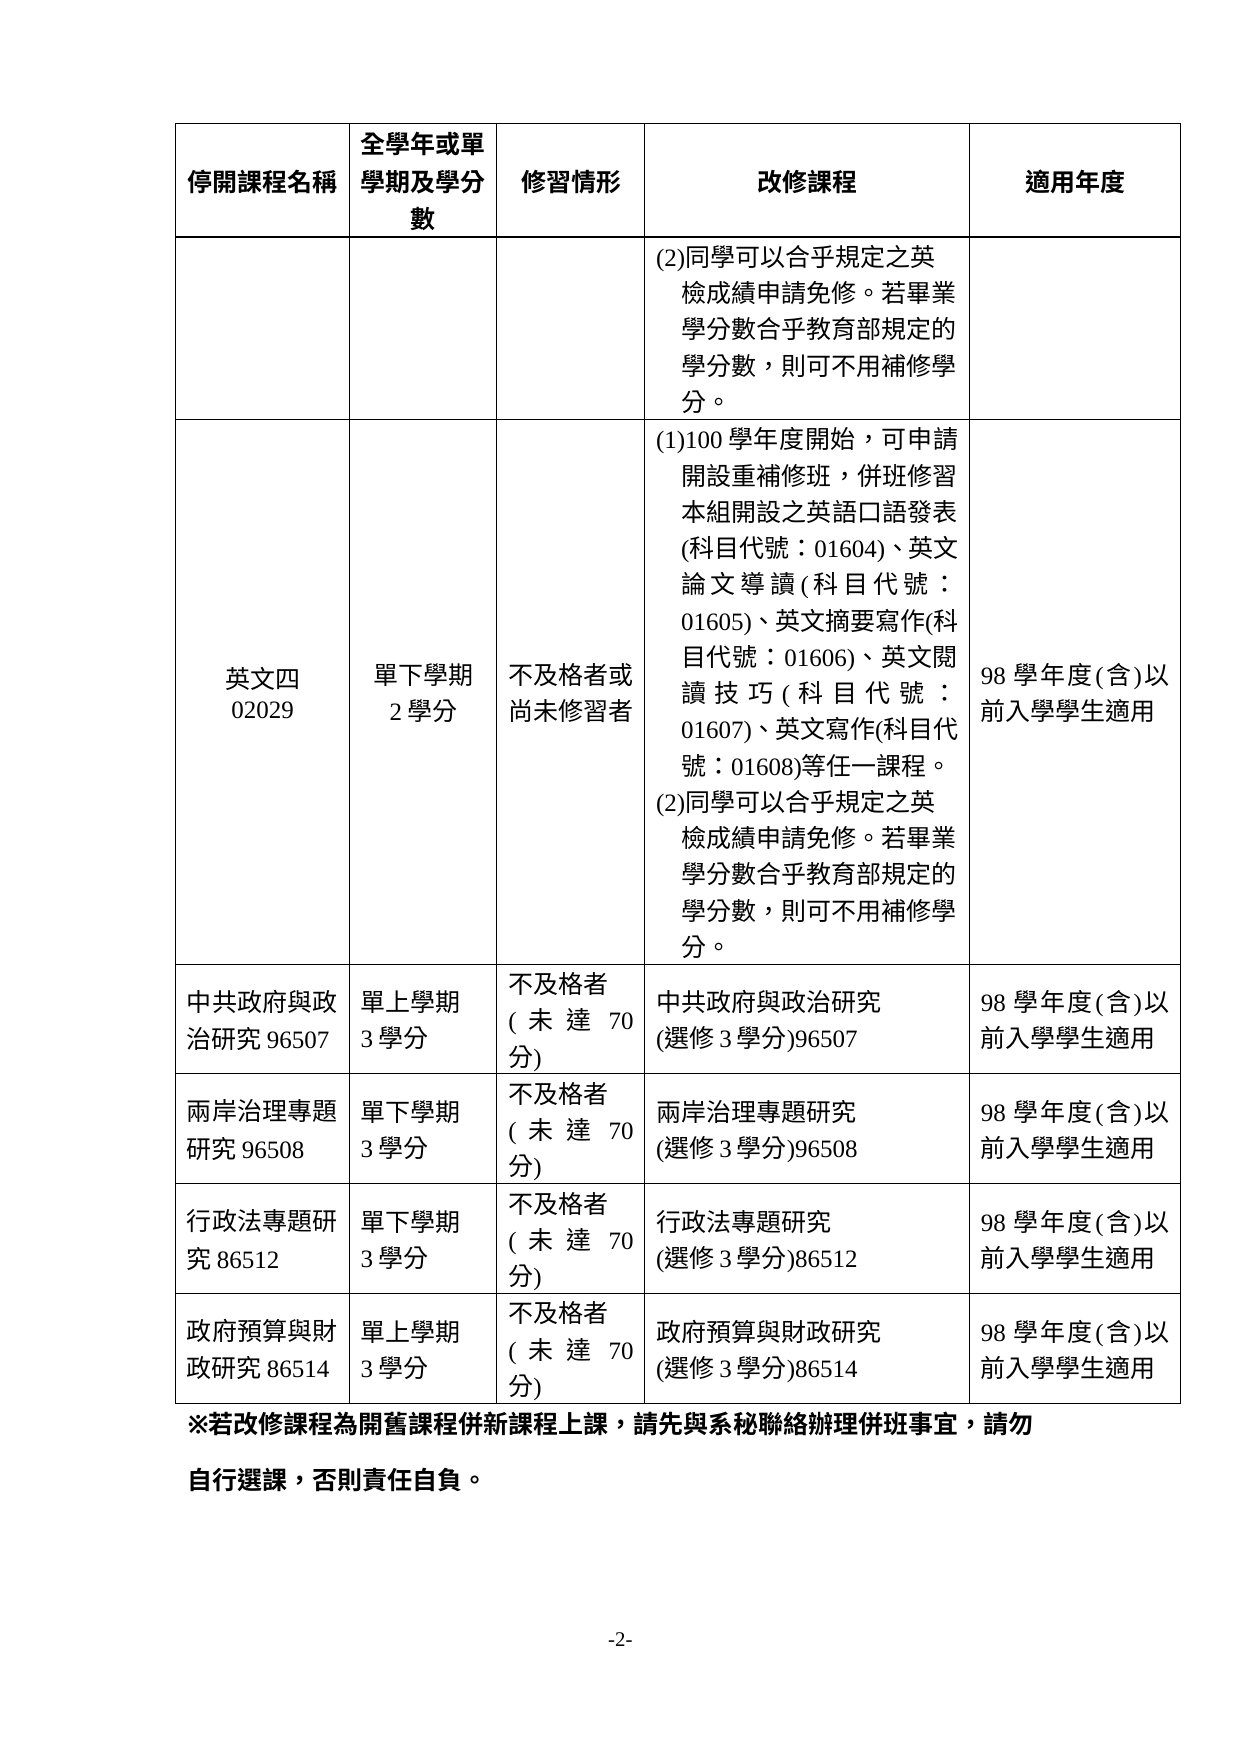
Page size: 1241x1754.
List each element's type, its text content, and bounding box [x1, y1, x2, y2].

table_cell [176, 238, 349, 419]
table_header 修習情形 [497, 124, 644, 236]
table_header 全學年或單學期及學分數 [350, 124, 496, 236]
table_cell (1)100學年度開始，可申請開設重補修班，併班修習本組開設之英語口語發表(科目代號：01604)、英文論文導讀(科目代號：01605)、英文摘要寫作(科目代號：01606)、英文閱讀技巧(科目代號：01607)、英文寫作(科目代號：01608)等任一課程。 (2)同學可以合乎規定之英檢成績申請免修。若畢業學分數合乎教育部規定的學分數，則可不用補修學分。 [645, 420, 969, 963]
table_cell 單上學期 3學分 [350, 1294, 496, 1403]
table_cell 單下學期 3學分 [350, 1074, 496, 1183]
table_cell [497, 238, 644, 419]
table_cell 行政法專題研究86512 [176, 1184, 349, 1293]
table_cell 不及格者 (未達70分) [497, 1184, 644, 1293]
table_cell 不及格者 (未達70分) [497, 1074, 644, 1183]
table_cell 98學年度(含)以前入學學生適用 [970, 1074, 1180, 1183]
table_cell 中共政府與政治研究 (選修3學分)96507 [645, 965, 969, 1073]
table_cell 政府預算與財政研究 (選修3學分)86514 [645, 1294, 969, 1403]
table_cell 單下學期 3學分 [350, 1184, 496, 1293]
table_cell 政府預算與財政研究86514 [176, 1294, 349, 1403]
table_cell 兩岸治理專題研究96508 [176, 1074, 349, 1183]
table_cell 98學年度(含)以前入學學生適用 [970, 420, 1180, 963]
table_header 改修課程 [645, 124, 969, 236]
table_cell (2)同學可以合乎規定之英檢成績申請免修。若畢業學分數合乎教育部規定的學分數，則可不用補修學分。 [645, 238, 969, 419]
table_cell 不及格者或尚未修習者 [497, 420, 644, 963]
table_cell 兩岸治理專題研究 (選修3學分)96508 [645, 1074, 969, 1183]
table_cell 中共政府與政治研究96507 [176, 965, 349, 1073]
table_header 停開課程名稱 [176, 124, 349, 236]
table_cell 不及格者 (未達70分) [497, 965, 644, 1073]
table_cell 98學年度(含)以前入學學生適用 [970, 1294, 1180, 1403]
table_header 適用年度 [970, 124, 1180, 236]
table_cell 行政法專題研究 (選修3學分)86512 [645, 1184, 969, 1293]
table_cell [970, 238, 1180, 419]
table_cell [350, 238, 496, 419]
text ※若改修課程為開舊課程併新課程上課，請先與系秘聯絡辦理併班事宜，請勿自行選課，否則責任自負。 [187, 1404, 1053, 1497]
table_cell 英文四 02029 [176, 420, 349, 963]
table_cell 不及格者 (未達70分) [497, 1294, 644, 1403]
table_cell 單上學期 3學分 [350, 965, 496, 1073]
table_cell 單下學期 2學分 [350, 420, 496, 963]
table_cell 98學年度(含)以前入學學生適用 [970, 1184, 1180, 1293]
table_cell 98學年度(含)以前入學學生適用 [970, 965, 1180, 1073]
